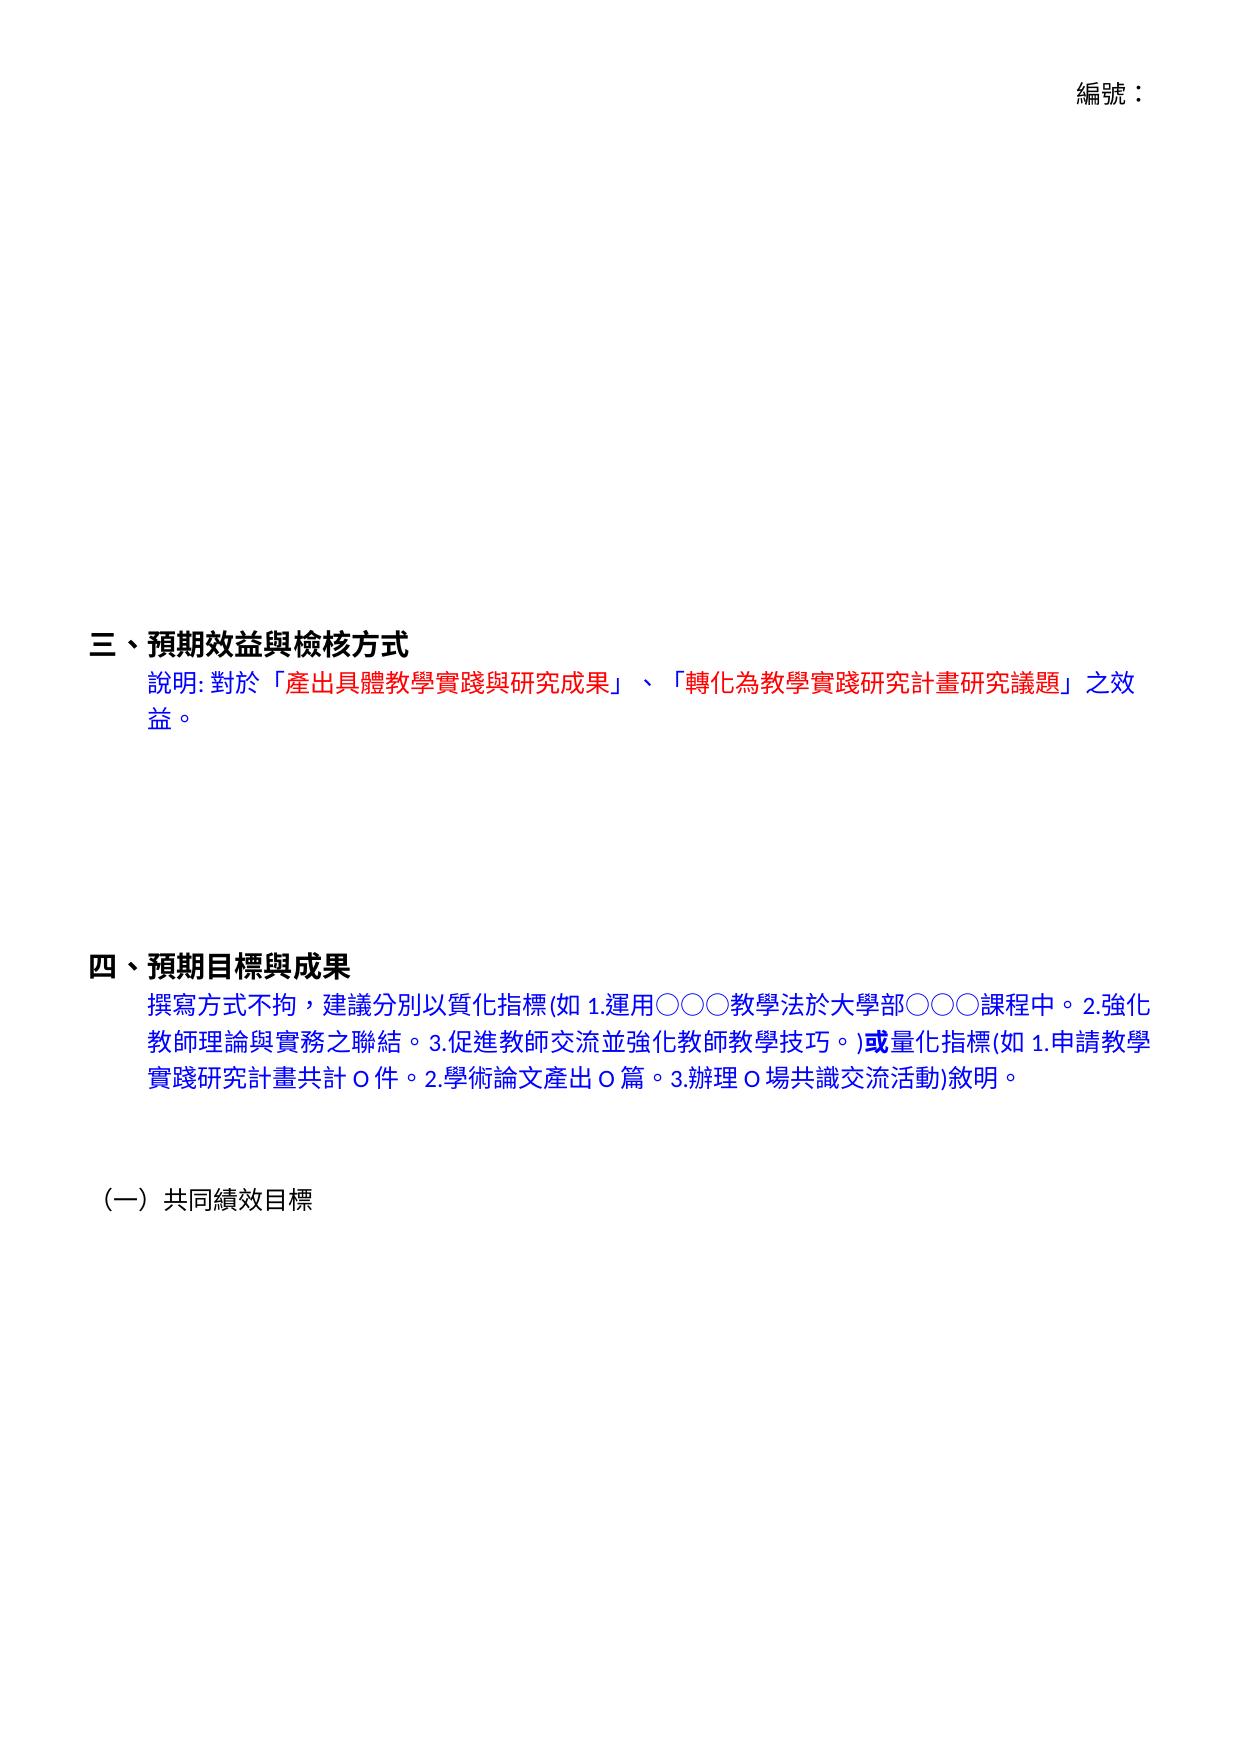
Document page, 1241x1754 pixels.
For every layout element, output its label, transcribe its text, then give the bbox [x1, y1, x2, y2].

text 撰寫方式不拘，建議分別以質化指標(如1.運用○○○教學法於大學部○○○課程中。2.強化教師理論與實務之聯結。3.促進教師交流並強化教師教學技巧。)或量化指標(如1.申請教學實踐研究計畫共計O件。2.學術論文產出O篇。3.辦理O場共識交流活動)敘明。 [148, 986, 1152, 1094]
text （一）共同績效目標 [89, 1157, 1152, 1219]
text 說明: 對於「產出具體教學實踐與研究成果」、「轉化為教學實踐研究計畫研究議題」之效益。 [148, 663, 1152, 736]
text 三、預期效益與檢核方式 [89, 601, 1152, 663]
text 四、預期目標與成果 [89, 923, 1152, 986]
